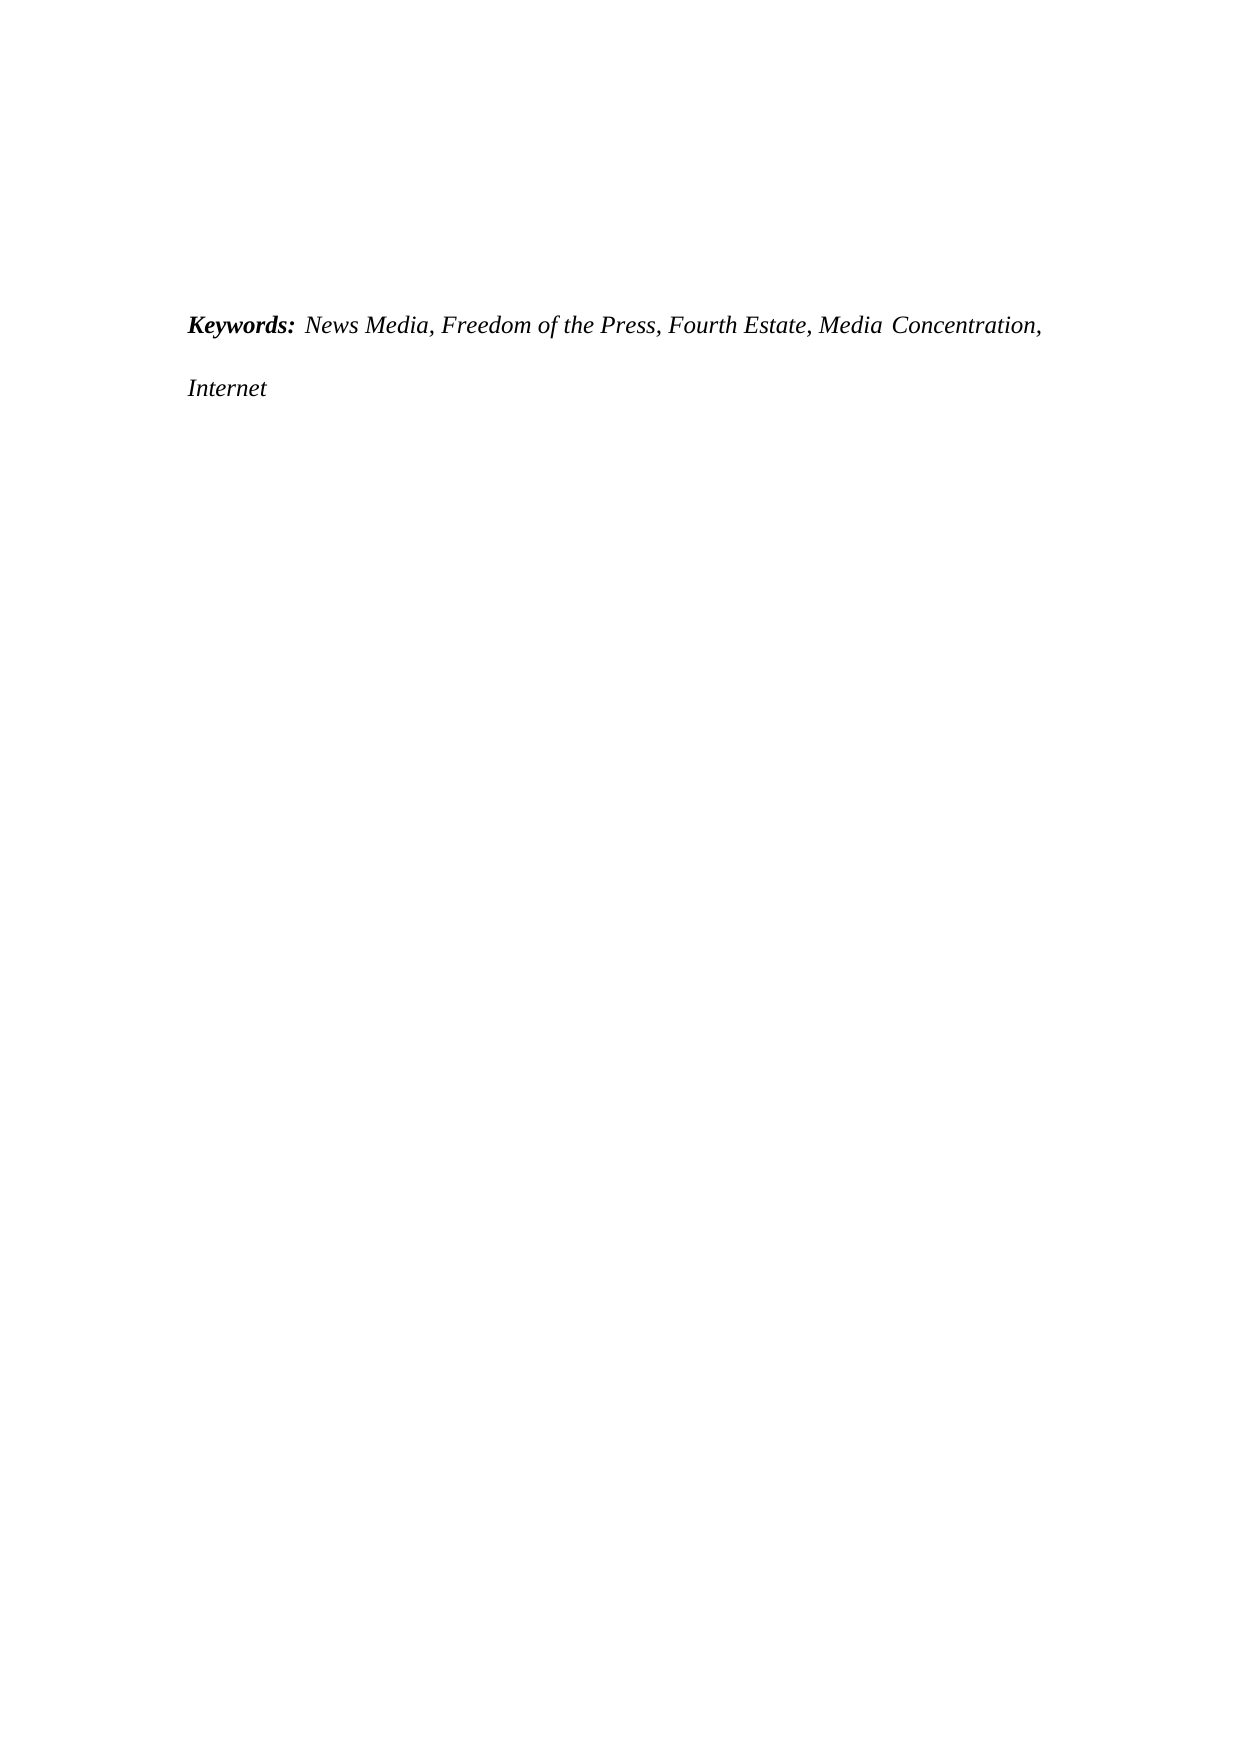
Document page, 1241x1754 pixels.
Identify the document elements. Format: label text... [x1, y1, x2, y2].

text Keywords: News Media, Freedom of the Press, Fourth Estate, Media Concentration, Internet [187, 158, 1053, 408]
